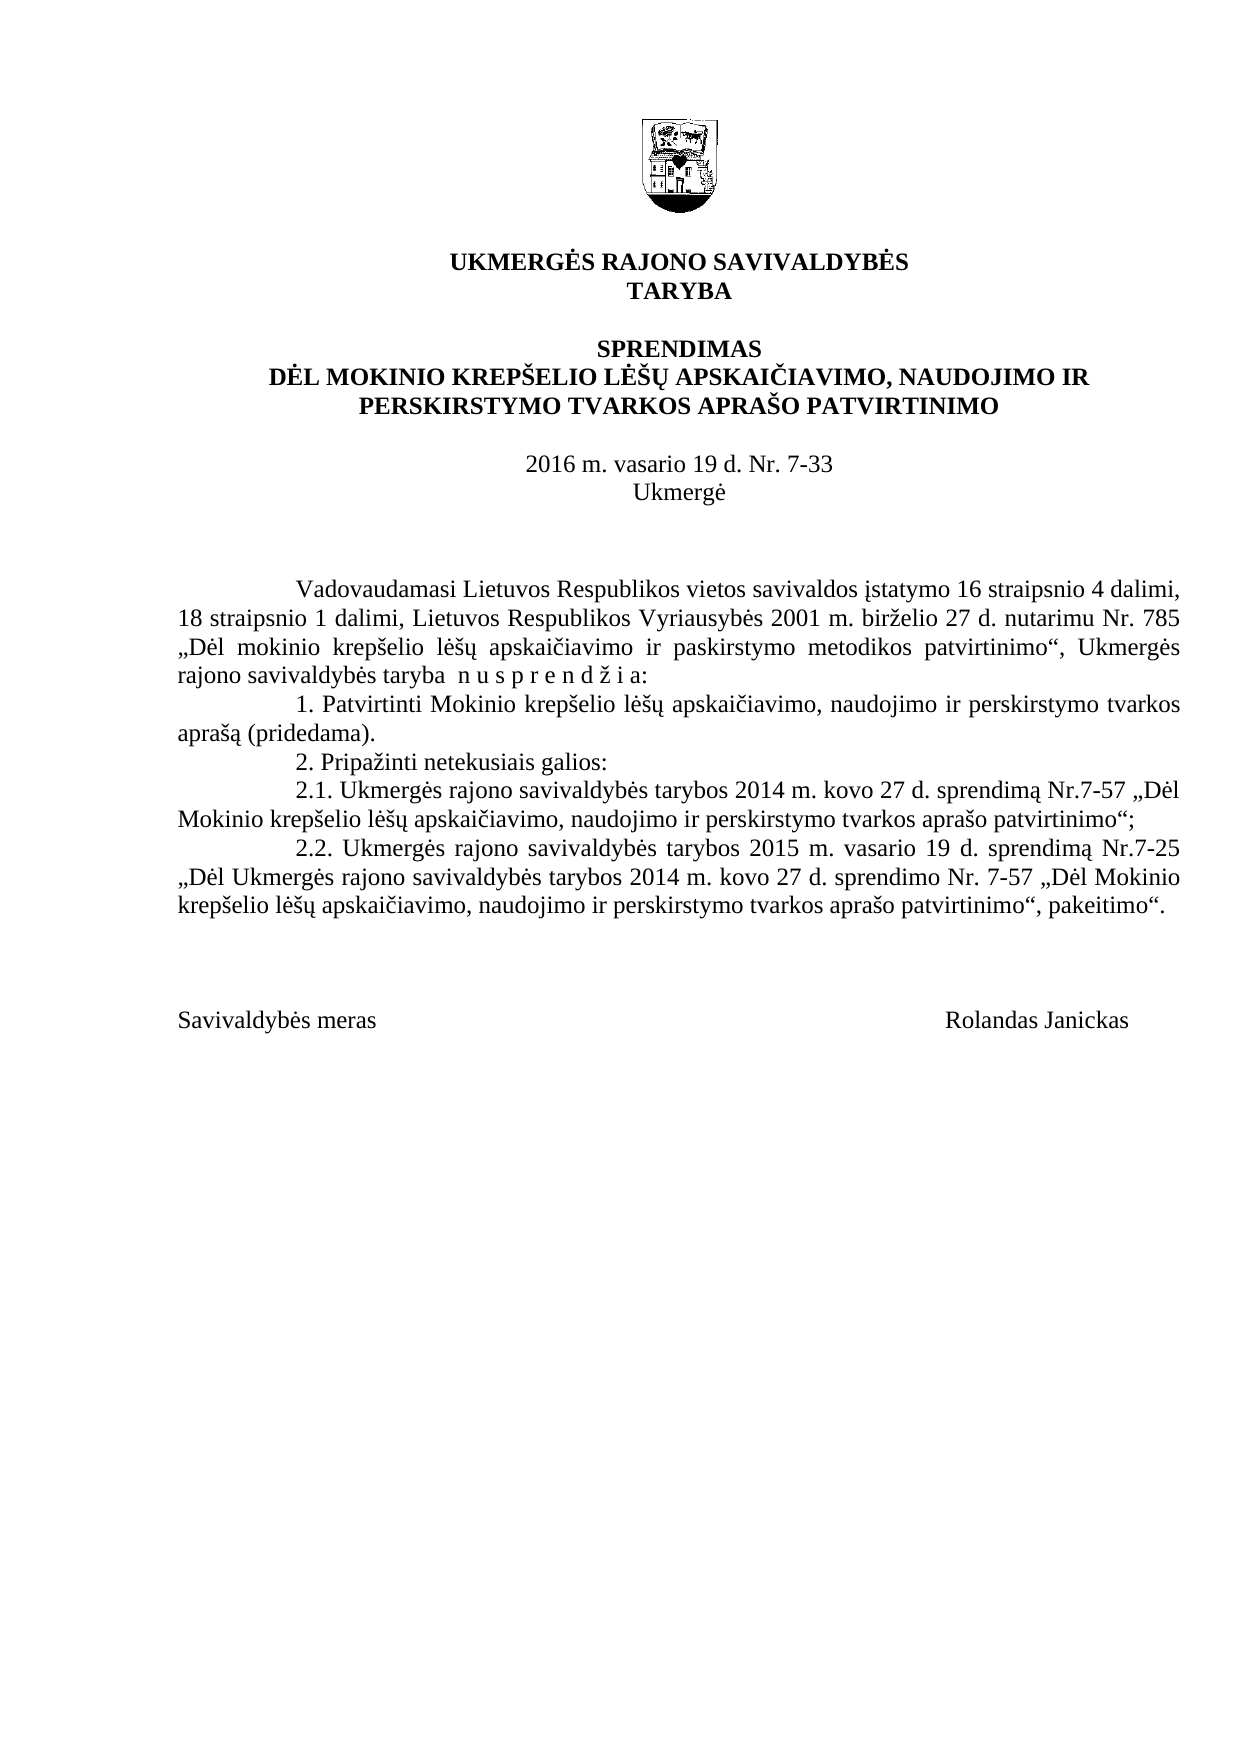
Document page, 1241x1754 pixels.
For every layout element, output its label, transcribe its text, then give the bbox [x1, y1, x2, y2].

text 1. Patvirtinti Mokinio krepšelio lėšų apskaičiavimo, naudojimo ir perskirstymo tvarkos aprašą (pridedama). [177, 689, 1181, 747]
text Ukmergė [177, 477, 1181, 506]
text DĖL MOKINIO KREPŠELIO LĖŠŲ APSKAIČIAVIMO, NAUDOJIMO IR PERSKIRSTYMO TVARKOS APRAŠO PATVIRTINIMO [177, 362, 1181, 420]
text TARYBA [177, 276, 1181, 305]
text Vadovaudamasi Lietuvos Respublikos vietos savivaldos įstatymo 16 straipsnio 4 dalimi, 18 straipsnio 1 dalimi, Lietuvos Respublikos Vyriausybės 2001 m. birželio 27 d. nutarimu Nr. 785 „Dėl mokinio krepšelio lėšų apskaičiavimo ir paskirstymo metodikos patvirtinimo“, Ukmergės rajono savivaldybės taryba n u s p r e n d ž i a: [177, 574, 1181, 689]
text SPRENDIMAS [177, 334, 1181, 362]
text 2.2. Ukmergės rajono savivaldybės tarybos 2015 m. vasario 19 d. sprendimą Nr.7-25 „Dėl Ukmergės rajono savivaldybės tarybos 2014 m. kovo 27 d. sprendimo Nr. 7-57 „Dėl Mokinio krepšelio lėšų apskaičiavimo, naudojimo ir perskirstymo tvarkos aprašo patvirtinimo“, pakeitimo“. [177, 833, 1181, 919]
text 2. Pripažinti netekusiais galios: [177, 747, 1181, 776]
text UKMERGĖS RAJONO SAVIVALDYBĖS [177, 247, 1181, 276]
text 2016 m. vasario 19 d. Nr. 7-33 [177, 449, 1181, 477]
text Savivaldybės meras Rolandas Janickas [177, 1006, 1181, 1034]
text 2.1. Ukmergės rajono savivaldybės tarybos 2014 m. kovo 27 d. sprendimą Nr.7-57 „Dėl Mokinio krepšelio lėšų apskaičiavimo, naudojimo ir perskirstymo tvarkos aprašo patvirtinimo“; [177, 776, 1181, 833]
